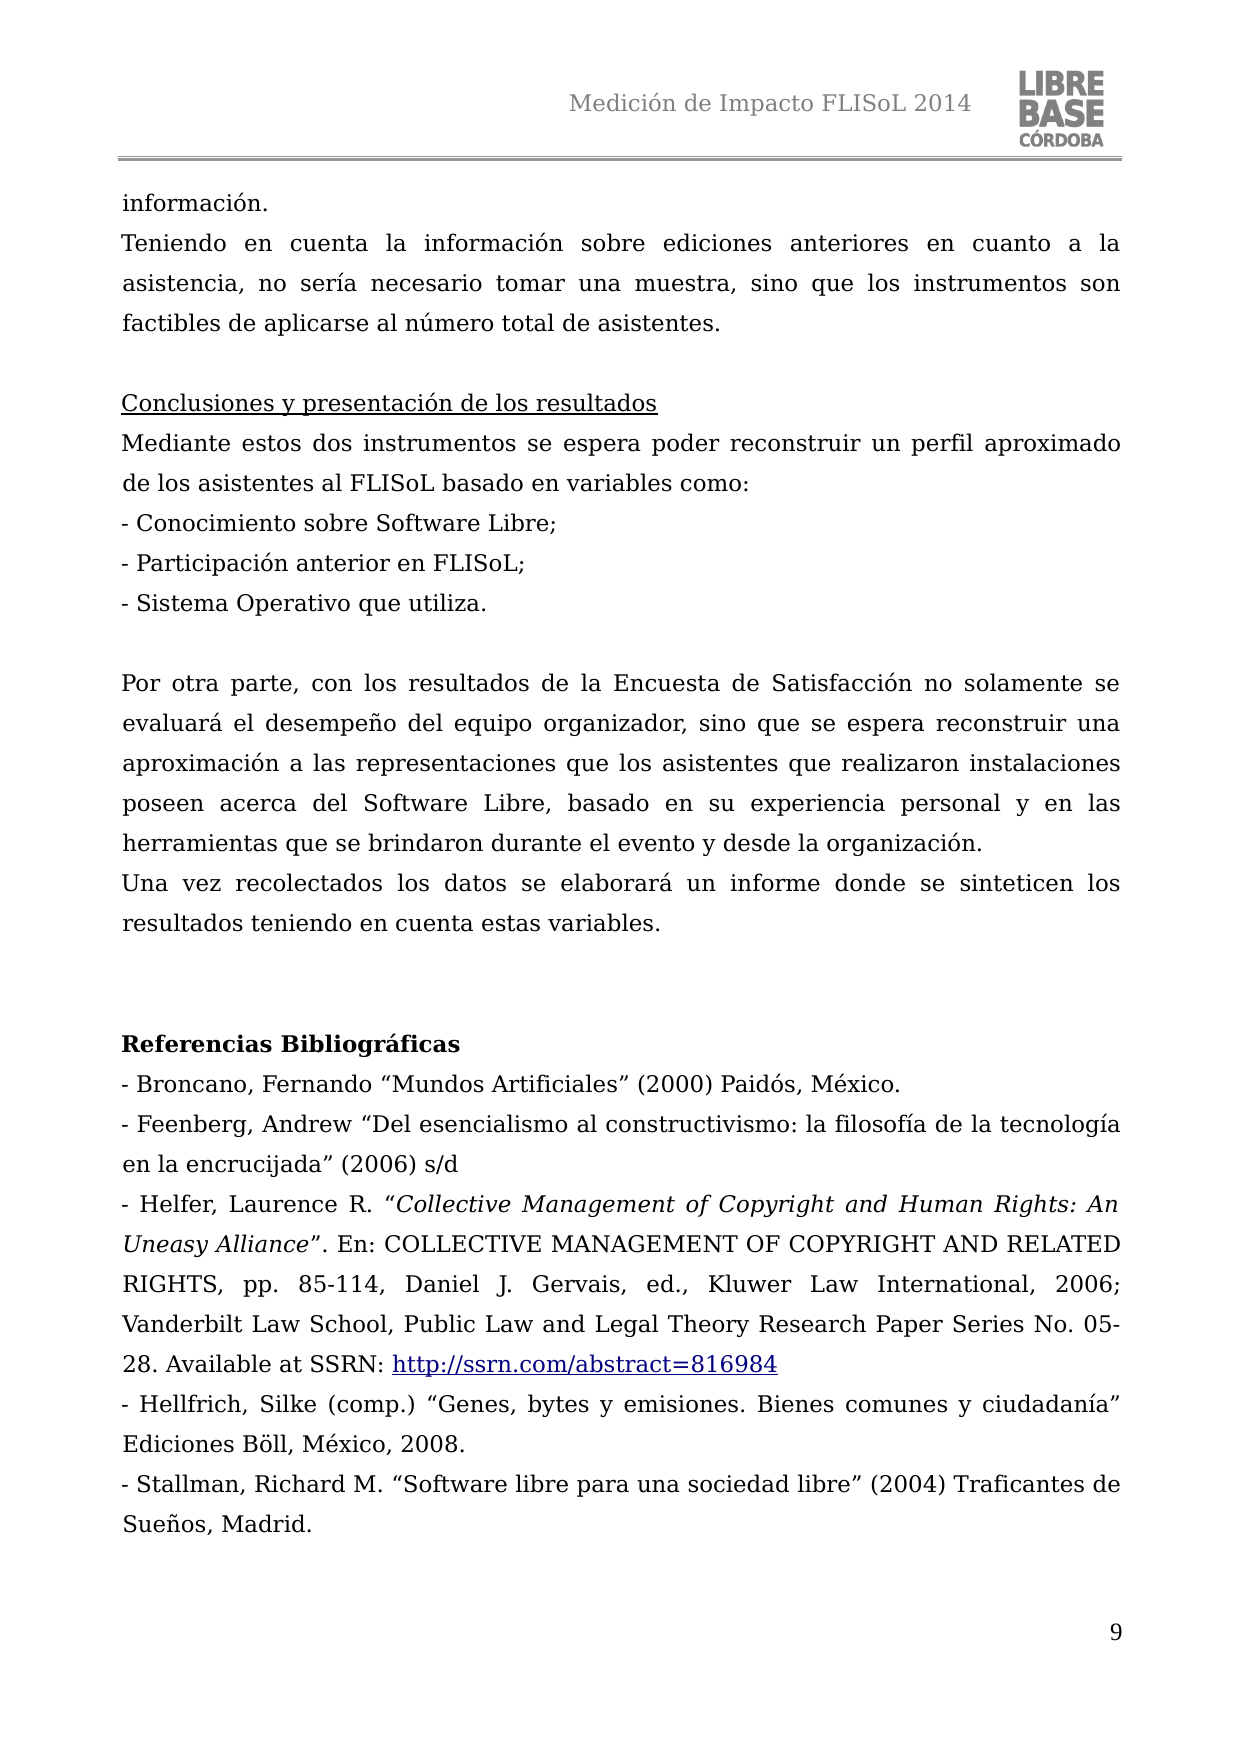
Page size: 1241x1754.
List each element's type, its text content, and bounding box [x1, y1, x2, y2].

text Una vez recolectados los datos se elaborará un informe donde se sinteticen los resultados teniendo en cuenta estas variables. [121, 871, 1122, 937]
text Conclusiones y presentación de los resultados [121, 391, 1122, 417]
text Por otra parte, con los resultados de la Encuesta de Satisfacción no solamente se evaluará el desempeño del equipo organizador, sino que se espera reconstruir una aproximación a las representaciones que los asistentes que realizaron instalaciones poseen acerca del Software Libre, basado en su experiencia personal y en las herramientas que se brindaron durante el evento y desde la organización. [121, 671, 1122, 857]
text - Feenberg, Andrew “Del esencialismo al constructivismo: la filosofía de la tecnología en la encrucijada” (2006) s/d [121, 1111, 1122, 1177]
picture [1019, 67, 1104, 147]
text - Participación anterior en FLISoL; [121, 551, 1122, 577]
text Referencias Bibliográficas [121, 1031, 1122, 1057]
text - Hellfrich, Silke (comp.) “Genes, bytes y emisiones. Bienes comunes y ciudadanía” Ediciones Böll, México, 2008. [121, 1391, 1122, 1457]
text Teniendo en cuenta la información sobre ediciones anteriores en cuanto a la asistencia, no sería necesario tomar una muestra, sino que los instrumentos son factibles de aplicarse al número total de asistentes. [121, 231, 1122, 337]
text Mediante estos dos instrumentos se espera poder reconstruir un perfil aproximado de los asistentes al FLISoL basado en variables como: [121, 431, 1122, 497]
text - Stallman, Richard M. “Software libre para una sociedad libre” (2004) Traficantes de Sueños, Madrid. [121, 1471, 1122, 1537]
text - Conocimiento sobre Software Libre; [121, 511, 1122, 537]
text - Broncano, Fernando “Mundos Artificiales” (2000) Paidós, México. [121, 1071, 1122, 1097]
text - Helfer, Laurence R. “Collective Management of Copyright and Human Rights: An Uneasy Alliance”. En: COLLECTIVE MANAGEMENT OF COPYRIGHT AND RELATED RIGHTS, pp. 85-114, Daniel J. Gervais, ed., Kluwer Law International, 2006; Vanderbilt Law School, Public Law and Legal Theory Research Paper Series No. 05-28. Available at SSRN: http://ssrn.com/abstract=816984 [121, 1191, 1122, 1377]
text información. [121, 191, 1122, 217]
text - Sistema Operativo que utiliza. [121, 591, 1122, 617]
